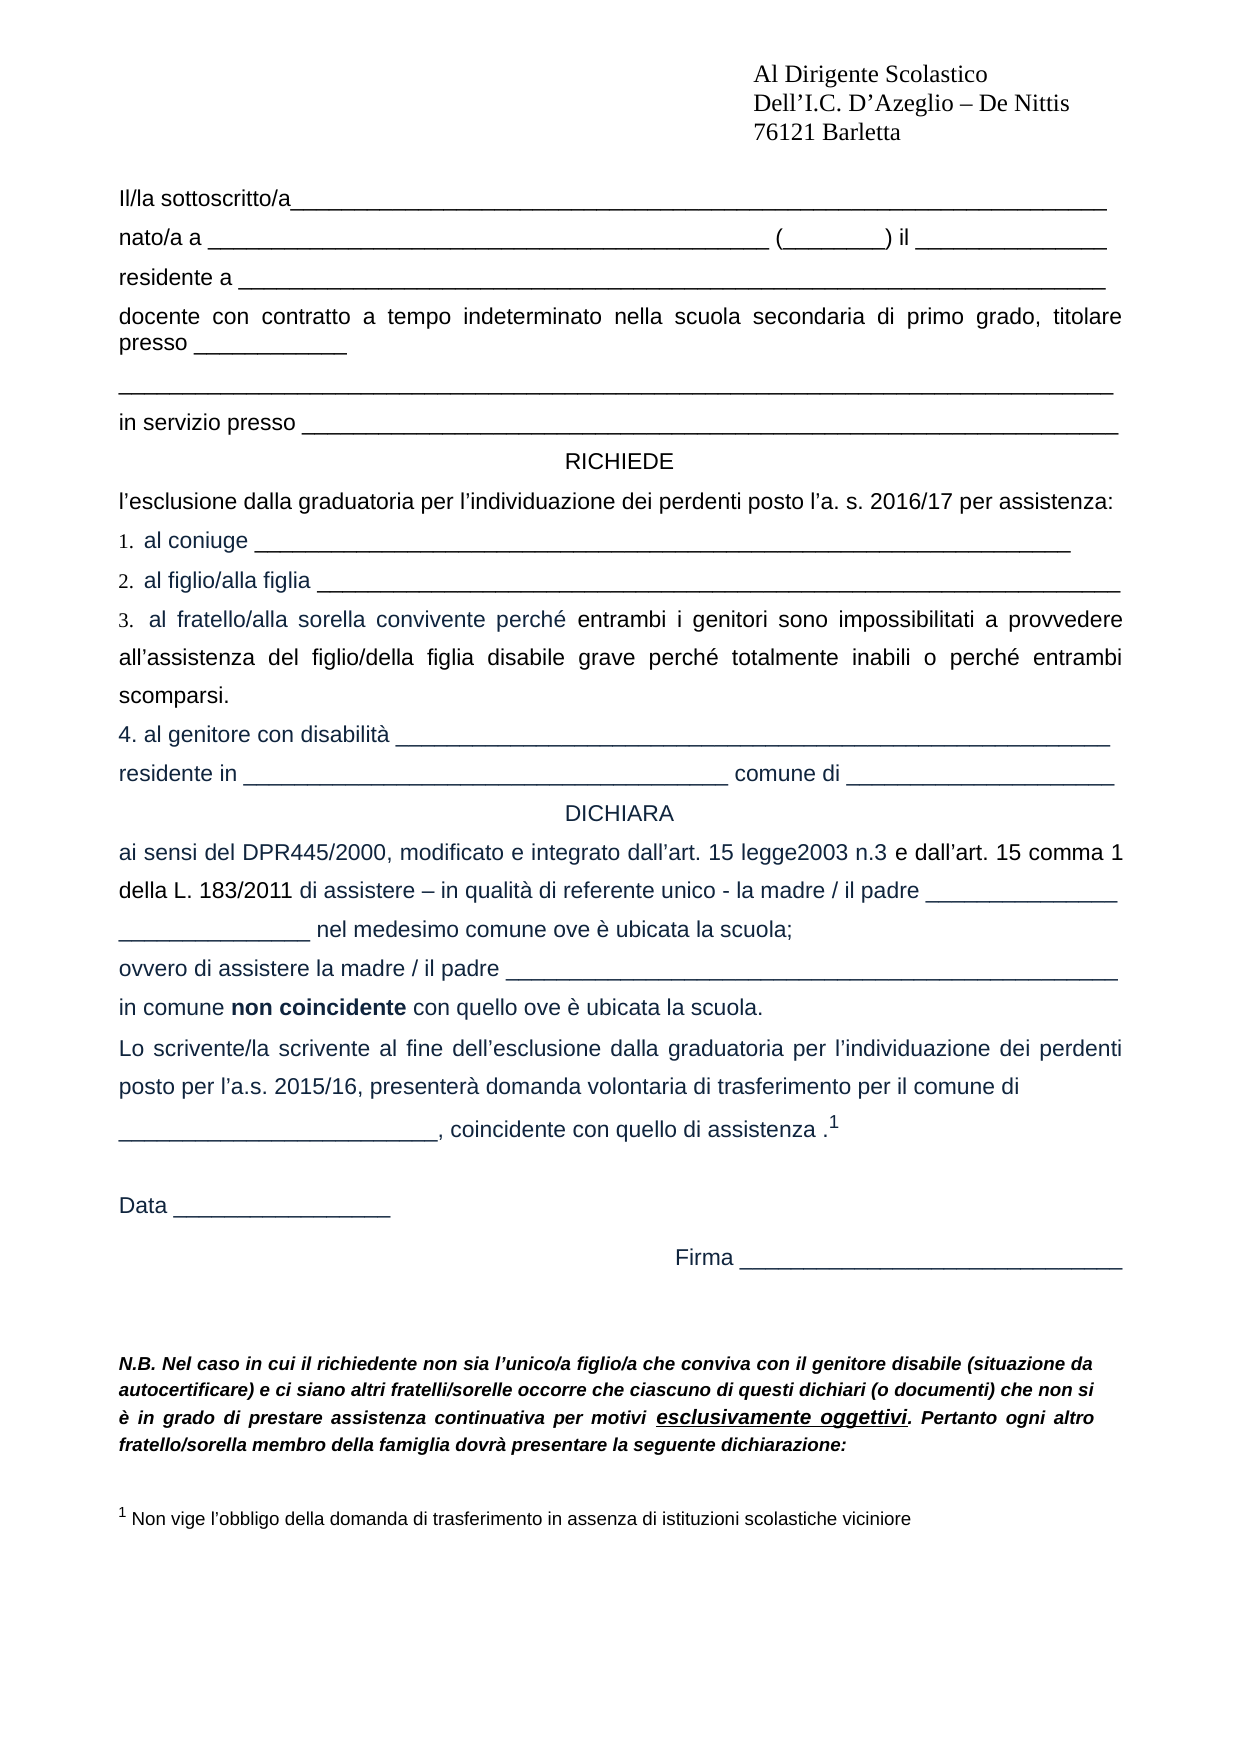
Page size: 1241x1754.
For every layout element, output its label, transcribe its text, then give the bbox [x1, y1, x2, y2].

text RICHIEDE [564, 448, 1123, 474]
list al genitore con disabilità ________________________________________________________ [118, 721, 1123, 747]
text Lo scrivente/la scrivente al fine dell’esclusione dalla graduatoria per l’individuazione dei perdenti posto per l’a.s. 2015/16, presenterà domanda volontaria di trasferimento per il comune di [119, 1034, 1123, 1099]
text residente in ______________________________________ comune di _____________________ [119, 760, 1123, 787]
text Data _________________ [119, 1192, 1123, 1218]
text ovvero di assistere la madre / il padre ________________________________________________ [119, 955, 1123, 981]
text DICHIARA [564, 800, 1123, 826]
text l’esclusione dalla graduatoria per l’individuazione dei perdenti posto l’a. s. 2016/17 per assistenza: [119, 488, 1123, 514]
text ______________________________________________________________________________ [119, 369, 1123, 396]
list al coniuge ________________________________________________________________ [118, 527, 1123, 553]
text _______________ nel medesimo comune ove è ubicata la scuola; [119, 916, 1123, 942]
text nato/a a ____________________________________________ (________) il _______________ [119, 224, 1123, 250]
text 76121 Barletta [753, 117, 1123, 145]
text Dell’I.C. D’Azeglio – De Nittis [625, 88, 1123, 117]
text in comune non coincidente con quello ove è ubicata la scuola. [119, 994, 1123, 1020]
text 1 Non vige l’obbligo della domanda di trasferimento in assenza di istituzioni scolastiche viciniore [118, 1503, 1123, 1530]
text Firma ______________________________ [675, 1244, 1123, 1270]
text N.B. Nel caso in cui il richiedente non sia l’unico/a figlio/a che conviva con il genitore disabile (situazione da autocertificare) e ci siano altri fratelli/sorelle occorre che ciascuno di questi dichiari (o documenti) che non si è in grado di prestare assistenza continuativa per motivi esclusivamente oggettivi. Pertanto ogni altro fratello/sorella membro della famiglia dovrà presentare la seguente dichiarazione: [119, 1353, 1096, 1455]
text _________________________, coincidente con quello di assistenza .1 [119, 1111, 1123, 1143]
text docente con contratto a tempo indeterminato nella scuola secondaria di primo grado, titolare presso ____________ [119, 303, 1123, 356]
text ai sensi del DPR445/2000, modificato e integrato dall’art. 15 legge2003 n.3 e dall’art. 15 comma 1 della L. 183/2011 di assistere – in qualità di referente unico - la madre / il padre _______________ [119, 839, 1123, 904]
text residente a ____________________________________________________________________ [119, 263, 1123, 290]
text Il/la sottoscritto/a________________________________________________________________ [119, 184, 1123, 211]
list al figlio/alla figlia _______________________________________________________________ [118, 567, 1123, 593]
list al fratello/alla sorella convivente perché entrambi i genitori sono impossibilitati a provvedere all’assistenza del figlio/della figlia disabile grave perché totalmente inabili o perché entrambi scomparsi. [118, 606, 1123, 709]
text Al Dirigente Scolastico [625, 59, 1123, 88]
text in servizio presso ________________________________________________________________ [119, 409, 1123, 435]
